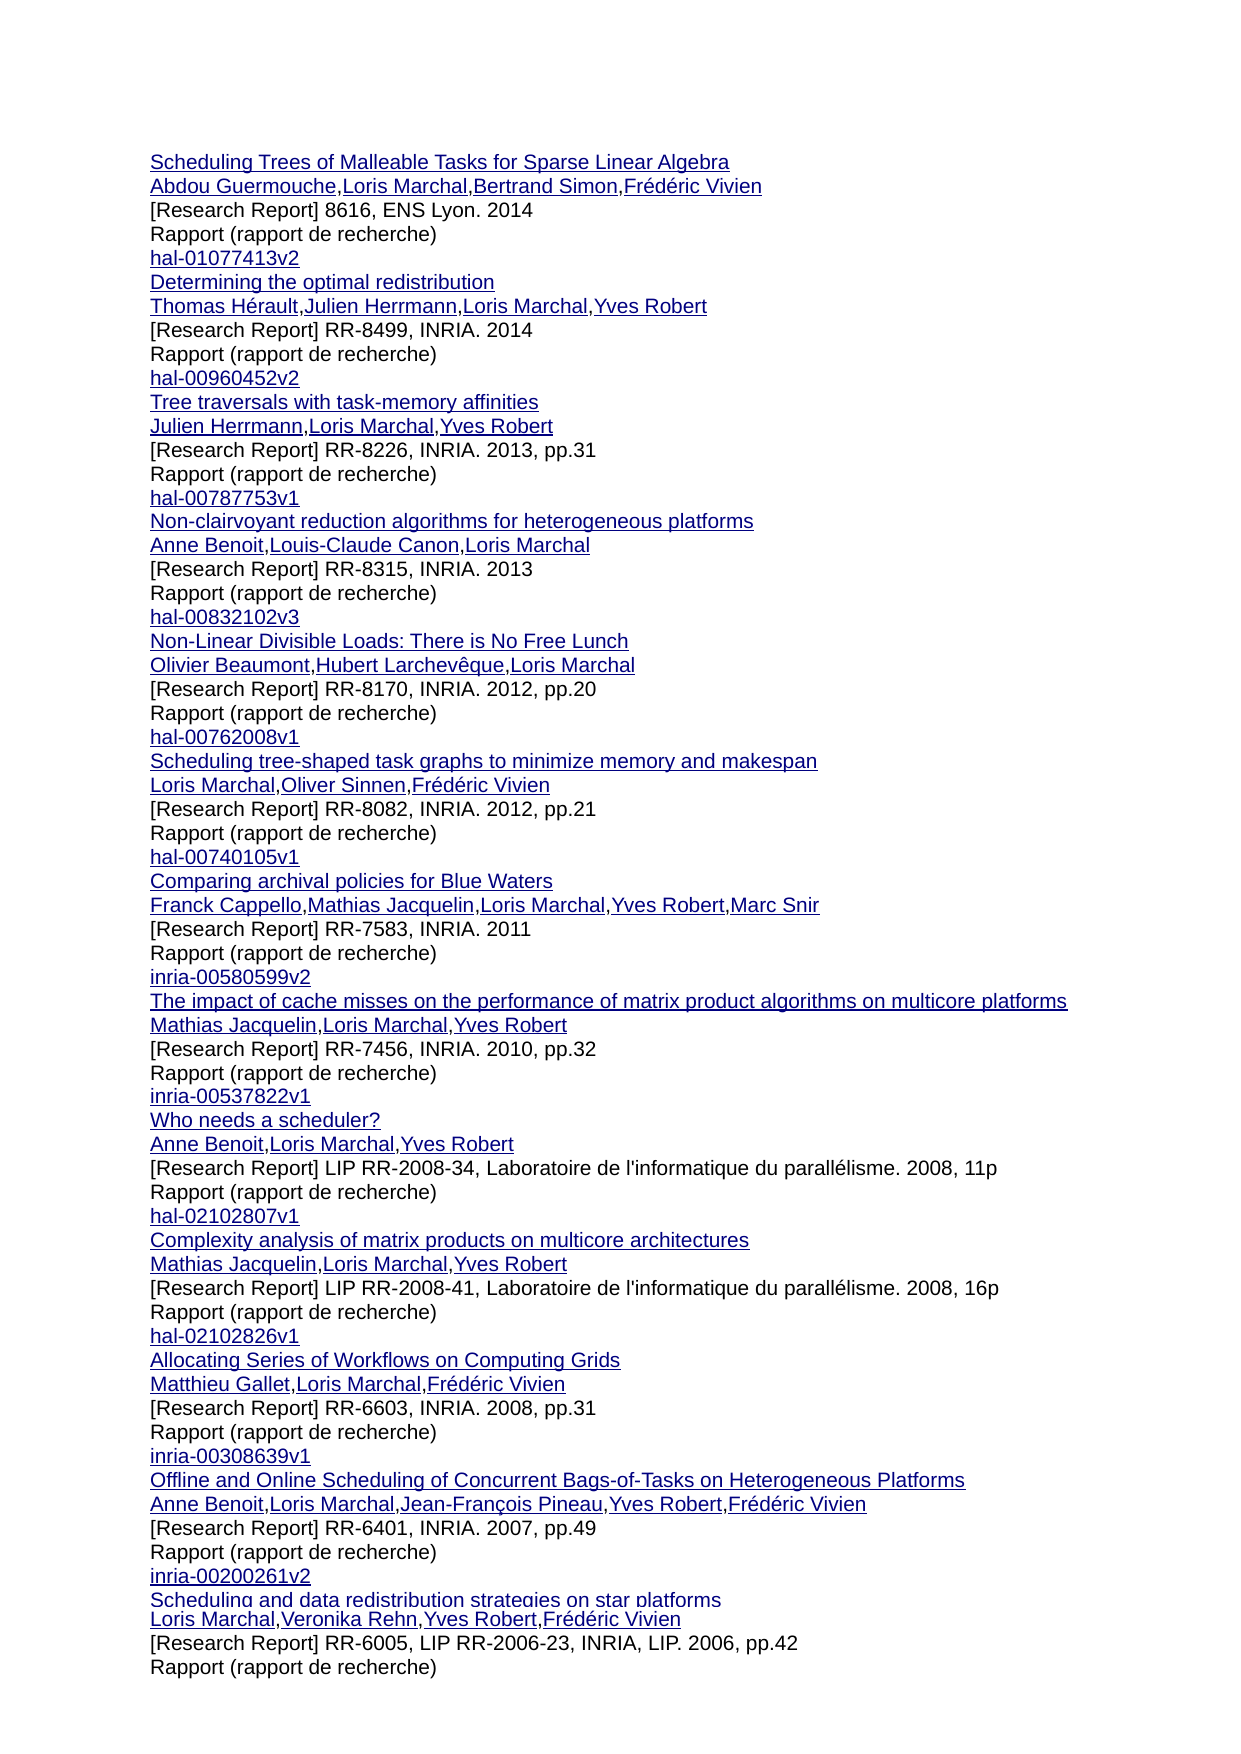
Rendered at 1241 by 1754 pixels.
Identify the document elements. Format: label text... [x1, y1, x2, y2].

table_cell Allocating Series of Workflows on Computing Grids Matthieu Gallet,Loris Marchal,Frédéric Vivien [Research Report] RR-6603, INRIA. 2008, pp.31 Rapport (rapport de recherche) inria-00308639v1 [150, 1348, 1090, 1468]
table_cell Non-clairvoyant reduction algorithms for heterogeneous platforms Anne Benoit,Louis-Claude Canon,Loris Marchal [Research Report] RR-8315, INRIA. 2013 Rapport (rapport de recherche) hal-00832102v3 [150, 509, 1090, 629]
table_cell Scheduling tree-shaped task graphs to minimize memory and makespan Loris Marchal,Oliver Sinnen,Frédéric Vivien [Research Report] RR-8082, INRIA. 2012, pp.21 Rapport (rapport de recherche) hal-00740105v1 [150, 749, 1090, 869]
table_cell Scheduling and data redistribution strategies on star platforms Loris Marchal,Veronika Rehn,Yves Robert,Frédéric Vivien [Research Report] RR-6005, LIP RR-2006-23, INRIA, LIP. 2006, pp.42 Rapport (rapport de recherche) [150, 1588, 1090, 1679]
table_cell Who needs a scheduler? Anne Benoit,Loris Marchal,Yves Robert [Research Report] LIP RR-2008-34, Laboratoire de l'informatique du parallélisme. 2008, 11p Rapport (rapport de recherche) hal-02102807v1 [150, 1108, 1090, 1228]
table_cell Scheduling Trees of Malleable Tasks for Sparse Linear Algebra Abdou Guermouche,Loris Marchal,Bertrand Simon,Frédéric Vivien [Research Report] 8616, ENS Lyon. 2014 Rapport (rapport de recherche) hal-01077413v2 [150, 150, 1090, 270]
table_cell Comparing archival policies for Blue Waters Franck Cappello,Mathias Jacquelin,Loris Marchal,Yves Robert,Marc Snir [Research Report] RR-7583, INRIA. 2011 Rapport (rapport de recherche) inria-00580599v2 [150, 869, 1090, 988]
table_cell The impact of cache misses on the performance of matrix product algorithms on multicore platforms Mathias Jacquelin,Loris Marchal,Yves Robert [Research Report] RR-7456, INRIA. 2010, pp.32 Rapport (rapport de recherche) inria-00537822v1 [150, 989, 1090, 1108]
table_cell Determining the optimal redistribution Thomas Hérault,Julien Herrmann,Loris Marchal,Yves Robert [Research Report] RR-8499, INRIA. 2014 Rapport (rapport de recherche) hal-00960452v2 [150, 270, 1090, 389]
table_cell Offline and Online Scheduling of Concurrent Bags-of-Tasks on Heterogeneous Platforms Anne Benoit,Loris Marchal,Jean-François Pineau,Yves Robert,Frédéric Vivien [Research Report] RR-6401, INRIA. 2007, pp.49 Rapport (rapport de recherche) inria-00200261v2 [150, 1468, 1090, 1587]
table_cell Complexity analysis of matrix products on multicore architectures Mathias Jacquelin,Loris Marchal,Yves Robert [Research Report] LIP RR-2008-41, Laboratoire de l'informatique du parallélisme. 2008, 16p Rapport (rapport de recherche) hal-02102826v1 [150, 1228, 1090, 1348]
table_cell Tree traversals with task-memory affinities Julien Herrmann,Loris Marchal,Yves Robert [Research Report] RR-8226, INRIA. 2013, pp.31 Rapport (rapport de recherche) hal-00787753v1 [150, 390, 1090, 509]
table_cell Non-Linear Divisible Loads: There is No Free Lunch Olivier Beaumont,Hubert Larchevêque,Loris Marchal [Research Report] RR-8170, INRIA. 2012, pp.20 Rapport (rapport de recherche) hal-00762008v1 [150, 629, 1090, 749]
